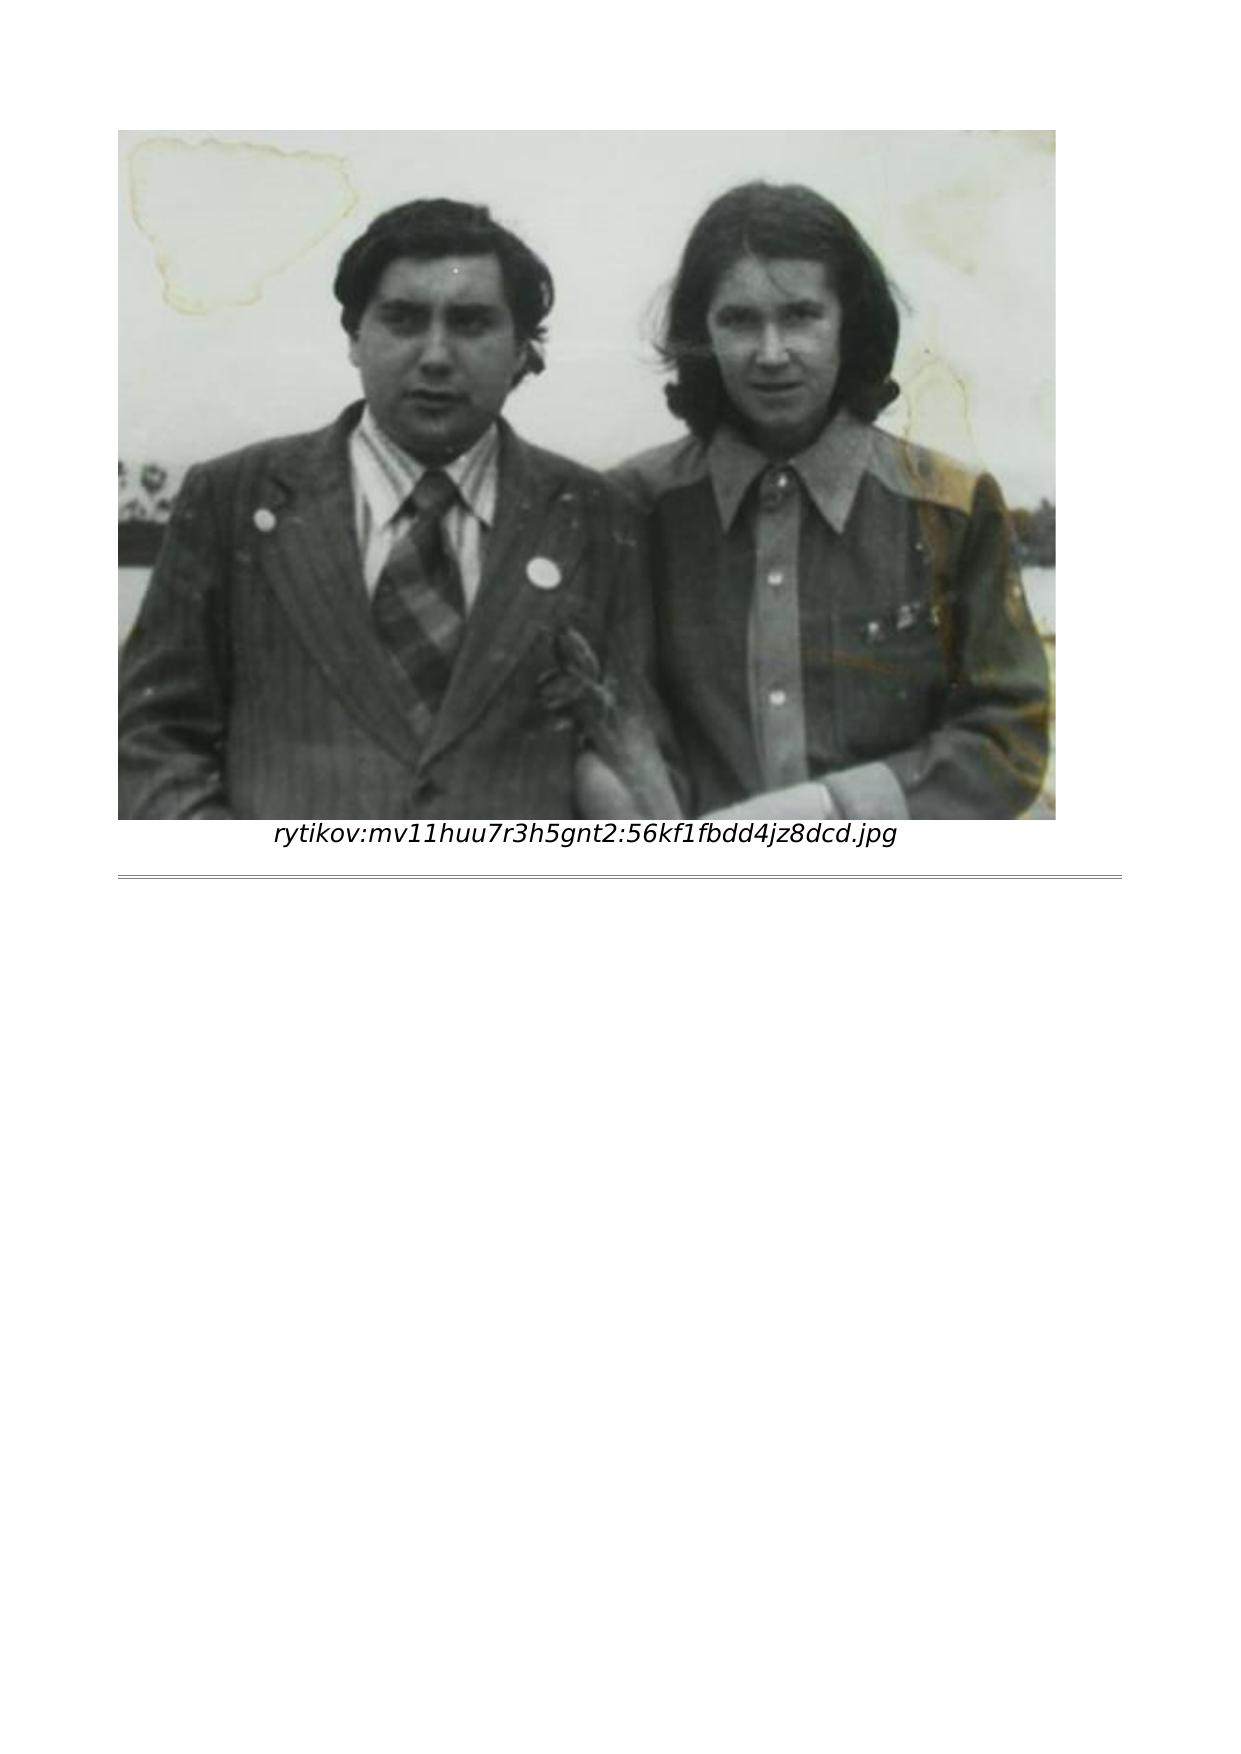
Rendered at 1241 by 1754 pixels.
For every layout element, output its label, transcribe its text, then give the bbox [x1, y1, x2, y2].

text rytikov:mv11huu7r3h5gnt2:56kf1fbdd4jz8dcd.jpg [118, 820, 1056, 848]
picture [118, 130, 1056, 820]
